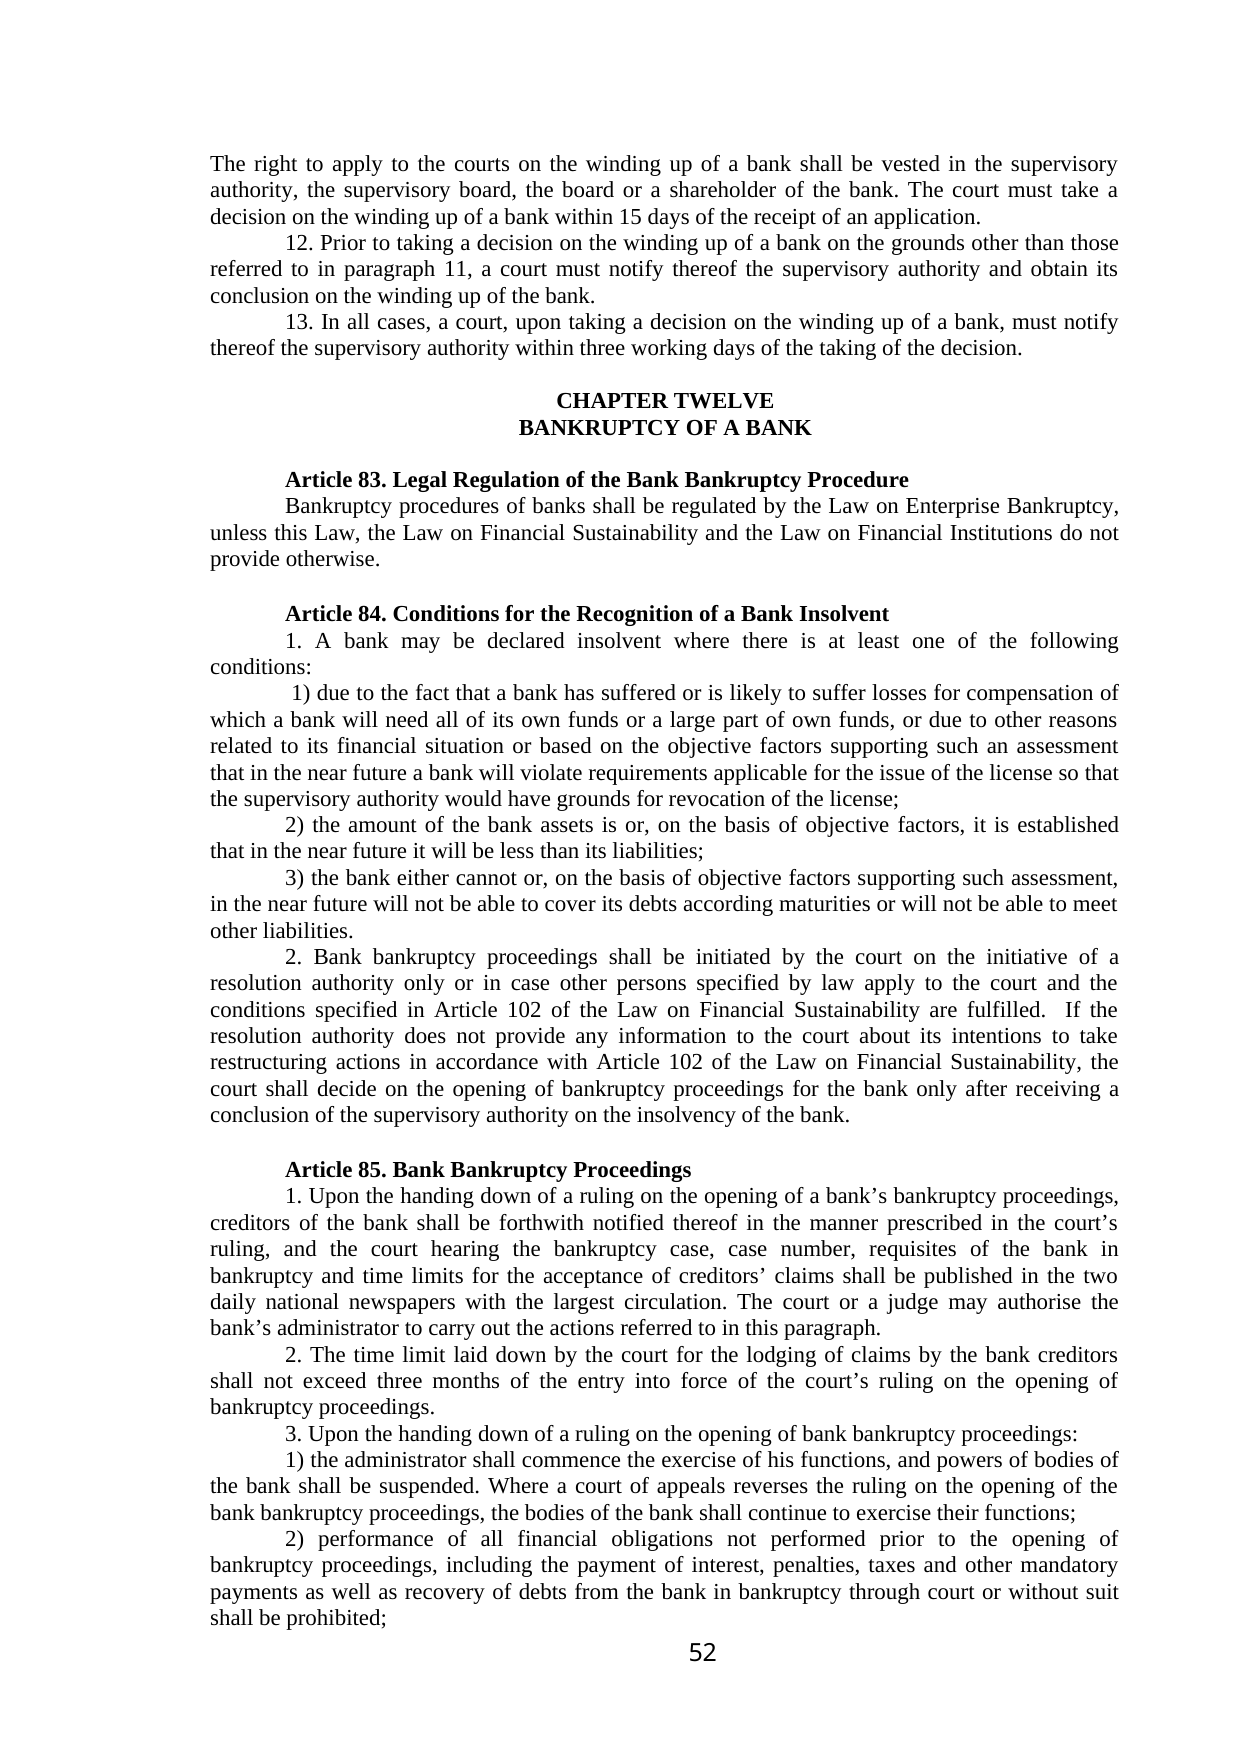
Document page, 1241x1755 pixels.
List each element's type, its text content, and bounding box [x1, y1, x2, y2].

text 3. Upon the handing down of a ruling on the opening of bank bankruptcy proceedings: [210, 1420, 1120, 1446]
text 2. The time limit laid down by the court for the lodging of claims by the bank creditors shall not exceed three months of the entry into force of the court’s ruling on the opening of bankruptcy proceedings. [210, 1341, 1120, 1420]
text 2) the amount of the bank assets is or, on the basis of objective factors, it is established that in the near future it will be less than its liabilities; [210, 811, 1120, 864]
text 1. A bank may be declared insolvent where there is at least one of the following conditions: [210, 627, 1120, 679]
text Article 84. Conditions for the Recognition of a Bank Insolvent [210, 600, 1120, 627]
text 2) performance of all financial obligations not performed prior to the opening of bankruptcy proceedings, including the payment of interest, penalties, taxes and other mandatory payments as well as recovery of debts from the bank in bankruptcy through court or without suit shall be prohibited; [210, 1525, 1120, 1631]
text The right to apply to the courts on the winding up of a bank shall be vested in the supervisory authority, the supervisory board, the board or a shareholder of the bank. The court must take a decision on the winding up of a bank within 15 days of the receipt of an application. [210, 150, 1120, 229]
text 2. Bank bankruptcy proceedings shall be initiated by the court on the initiative of a resolution authority only or in case other persons specified by law apply to the court and the conditions specified in Article 102 of the Law on Financial Sustainability are fulfilled. If the resolution authority does not provide any information to the court about its intentions to take restructuring actions in accordance with Article 102 of the Law on Financial Sustainability, the court shall decide on the opening of bankruptcy proceedings for the bank only after receiving a conclusion of the supervisory authority on the insolvency of the bank. [210, 943, 1120, 1127]
text 1. Upon the handing down of a ruling on the opening of a bank’s bankruptcy proceedings, creditors of the bank shall be forthwith notified thereof in the manner prescribed in the court’s ruling, and the court hearing the bankruptcy case, case number, requisites of the bank in bankruptcy and time limits for the acceptance of creditors’ claims shall be published in the two daily national newspapers with the largest circulation. The court or a judge may authorise the bank’s administrator to carry out the actions referred to in this paragraph. [210, 1183, 1120, 1341]
text CHAPTER TWELVE [210, 387, 1120, 413]
text Bankruptcy procedures of banks shall be regulated by the Law on Enterprise Bankruptcy, unless this Law, the Law on Financial Sustainability and the Law on Financial Institutions do not provide otherwise. [210, 493, 1120, 572]
text Article 83. Legal Regulation of the Bank Bankruptcy Procedure [210, 466, 1120, 493]
text 1) the administrator shall commence the exercise of his functions, and powers of bodies of the bank shall be suspended. Where a court of appeals reverses the ruling on the opening of the bank bankruptcy proceedings, the bodies of the bank shall continue to exercise their functions; [210, 1446, 1120, 1525]
text BANKRUPTCY OF A BANK [210, 413, 1120, 440]
text 1) due to the fact that a bank has suffered or is likely to suffer losses for compensation of which a bank will need all of its own funds or a large part of own funds, or due to other reasons related to its financial situation or based on the objective factors supporting such an assessment that in the near future a bank will violate requirements applicable for the issue of the license so that the supervisory authority would have grounds for revocation of the license; [210, 679, 1120, 811]
text 13. In all cases, a court, upon taking a decision on the winding up of a bank, must notify thereof the supervisory authority within three working days of the taking of the decision. [210, 308, 1120, 361]
text Article 85. Bank Bankruptcy Proceedings [210, 1156, 1120, 1183]
text 12. Prior to taking a decision on the winding up of a bank on the grounds other than those referred to in paragraph 11, a court must notify thereof the supervisory authority and obtain its conclusion on the winding up of the bank. [210, 229, 1120, 308]
text 3) the bank either cannot or, on the basis of objective factors supporting such assessment, in the near future will not be able to cover its debts according maturities or will not be able to meet other liabilities. [210, 864, 1120, 943]
